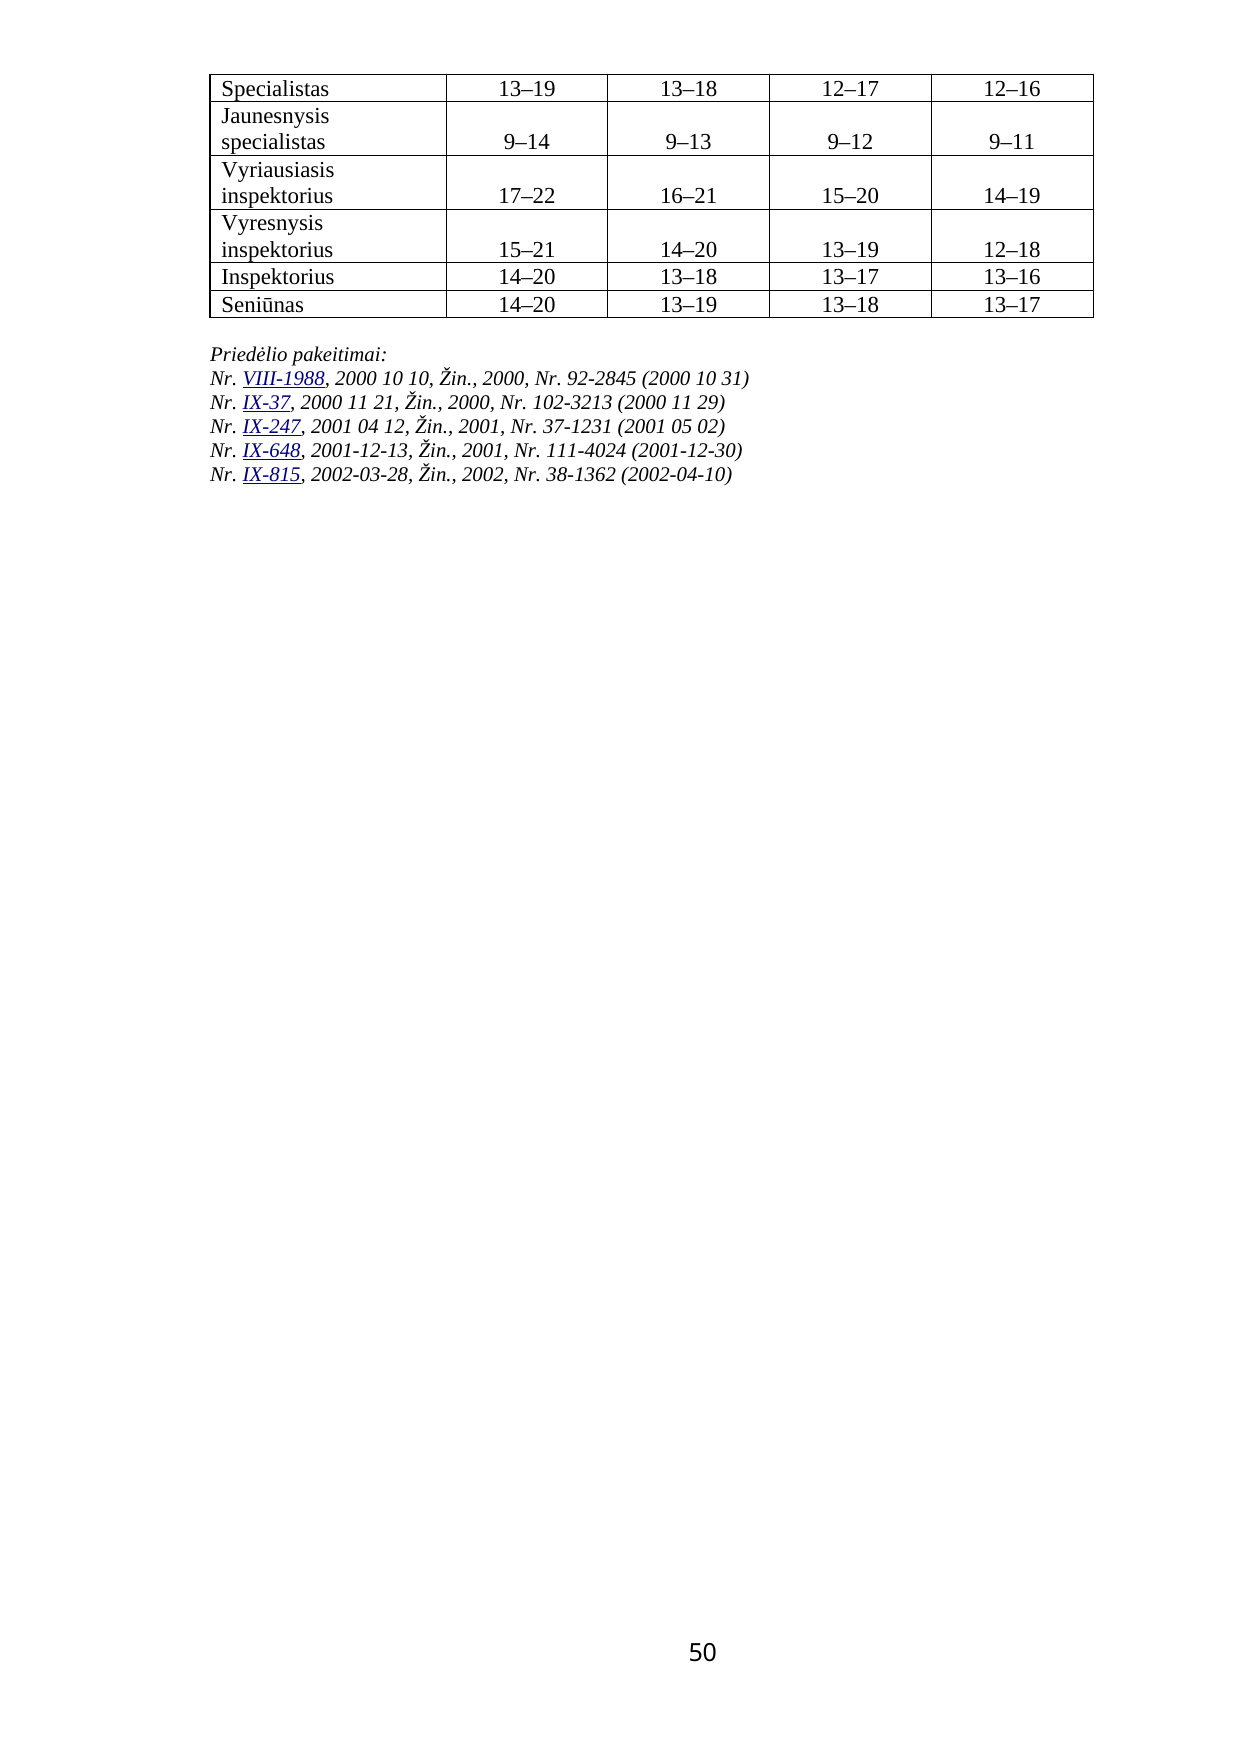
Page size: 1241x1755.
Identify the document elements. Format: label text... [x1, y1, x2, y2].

table_cell 13–18 [608, 263, 769, 289]
table_cell Vyriausiasis inspektorius [211, 156, 446, 208]
table_cell Specialistas [211, 75, 446, 101]
table_cell 13–17 [932, 291, 1093, 317]
table_cell Inspektorius [211, 263, 446, 289]
table_cell 13–16 [932, 263, 1093, 289]
table_cell 9–12 [770, 102, 931, 155]
table_cell Seniūnas [211, 291, 446, 317]
table_cell 13–19 [608, 291, 769, 317]
table_cell 14–19 [932, 156, 1093, 208]
table_cell 13–19 [447, 75, 607, 101]
table_cell 14–20 [447, 263, 607, 289]
table_cell 17–22 [447, 156, 607, 208]
table_cell 14–20 [447, 291, 607, 317]
text Nr. IX-37, 2000 11 21, Žin., 2000, Nr. 102-3213 (2000 11 29) [210, 390, 1119, 414]
table_cell 9–11 [932, 102, 1093, 155]
table_cell Jaunesnysis specialistas [211, 102, 446, 155]
text Nr. IX-648, 2001-12-13, Žin., 2001, Nr. 111-4024 (2001-12-30) [210, 438, 1119, 462]
table_cell 13–17 [770, 263, 931, 289]
text Nr. VIII-1988, 2000 10 10, Žin., 2000, Nr. 92-2845 (2000 10 31) [210, 366, 1119, 390]
text Nr. IX-815, 2002-03-28, Žin., 2002, Nr. 38-1362 (2002-04-10) [210, 462, 1119, 486]
table_cell 9–14 [447, 102, 607, 155]
table_cell 15–21 [447, 210, 607, 262]
table_cell 13–18 [770, 291, 931, 317]
table_cell 15–20 [770, 156, 931, 208]
text Priedėlio pakeitimai: [210, 342, 1119, 366]
table_cell 16–21 [608, 156, 769, 208]
table_cell 13–19 [770, 210, 931, 262]
table_cell Vyresnysis inspektorius [211, 210, 446, 262]
table_cell 9–13 [608, 102, 769, 155]
table_cell 12–18 [932, 210, 1093, 262]
text Nr. IX-247, 2001 04 12, Žin., 2001, Nr. 37-1231 (2001 05 02) [210, 414, 1119, 438]
table_cell 12–16 [932, 75, 1093, 101]
table_cell 14–20 [608, 210, 769, 262]
table_cell 13–18 [608, 75, 769, 101]
table_cell 12–17 [770, 75, 931, 101]
